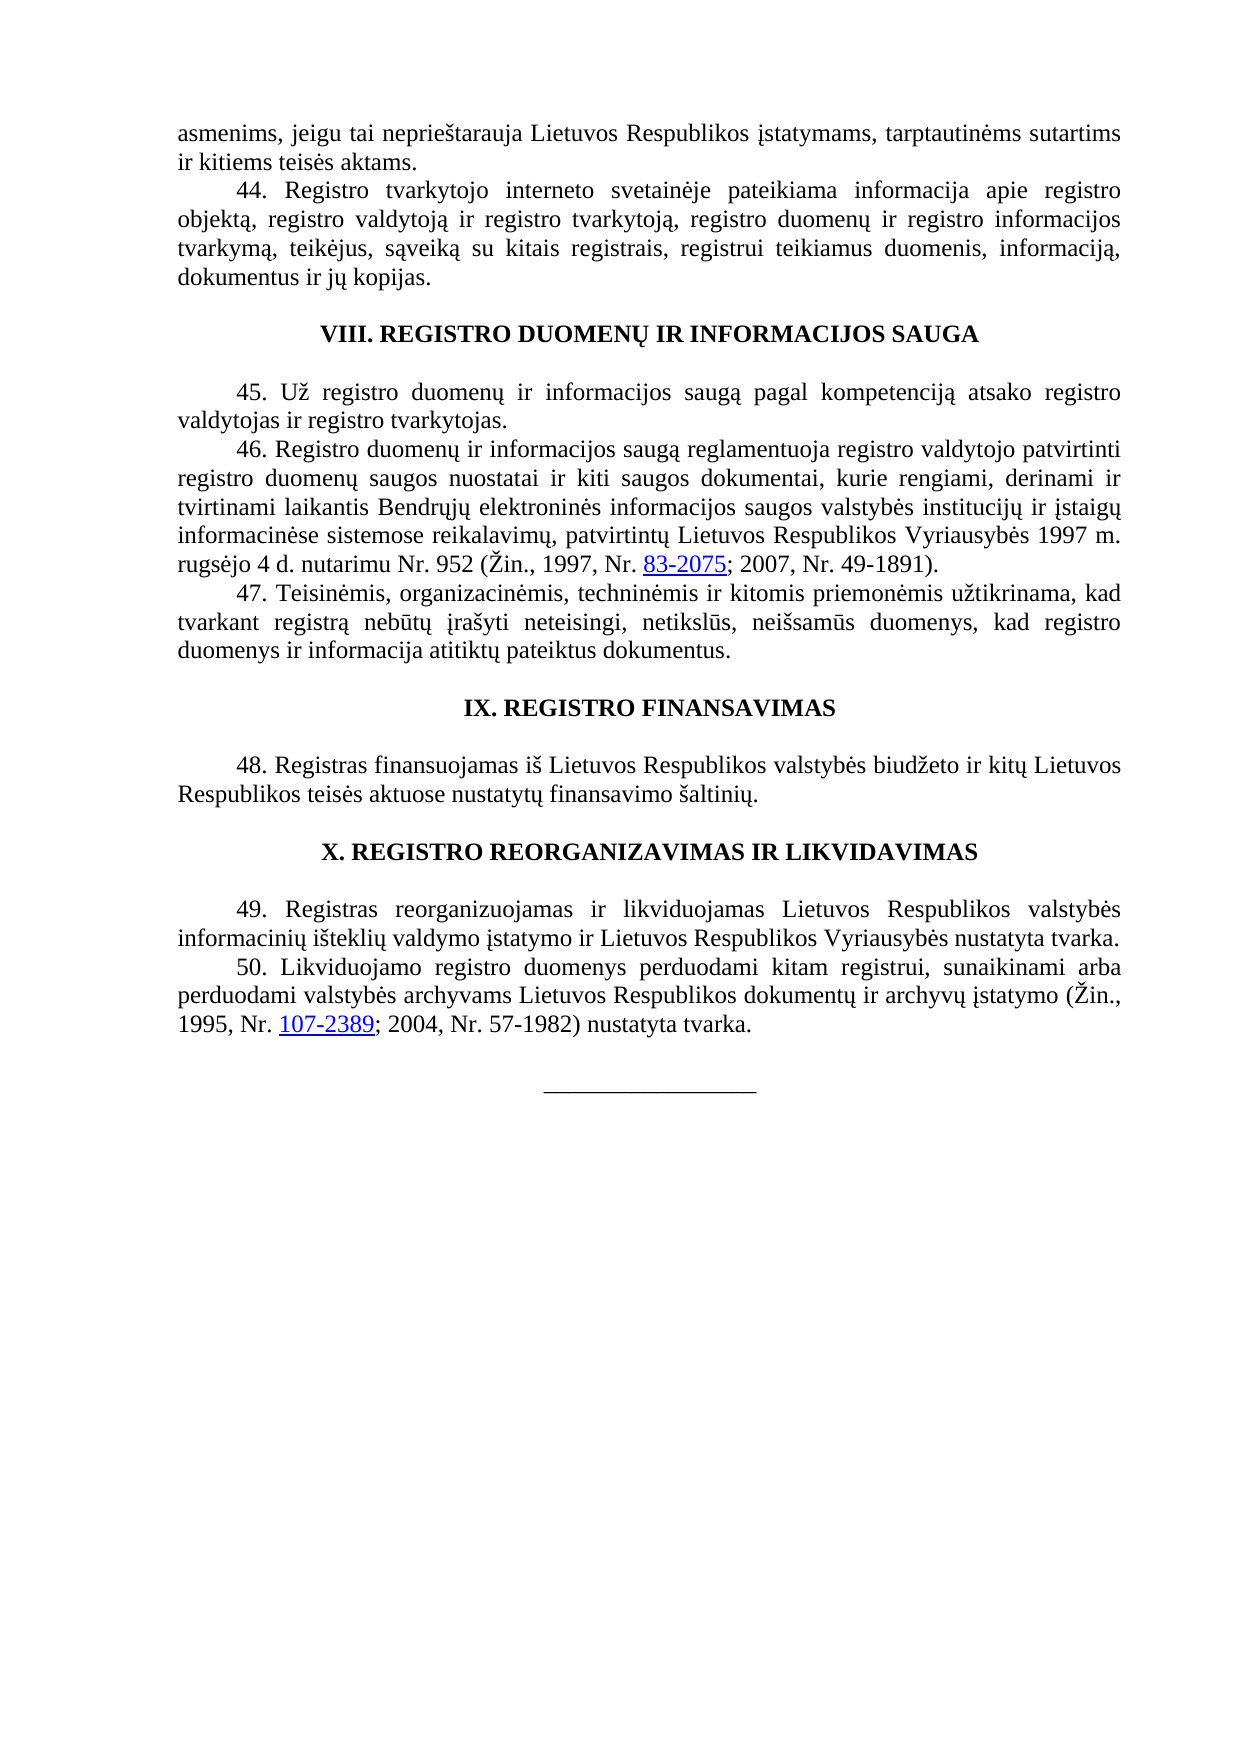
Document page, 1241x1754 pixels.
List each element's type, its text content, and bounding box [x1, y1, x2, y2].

text _________________ [177, 1067, 1122, 1096]
text asmenims, jeigu tai neprieštarauja Lietuvos Respublikos įstatymams, tarptautinėms sutartims ir kitiems teisės aktams. [177, 118, 1122, 176]
text 45. Už registro duomenų ir informacijos saugą pagal kompetenciją atsako registro valdytojas ir registro tvarkytojas. [177, 377, 1122, 434]
text 50. Likviduojamo registro duomenys perduodami kitam registrui, sunaikinami arba perduodami valstybės archyvams Lietuvos Respublikos dokumentų ir archyvų įstatymo (Žin., 1995, Nr. 107-2389; 2004, Nr. 57-1982) nustatyta tvarka. [177, 952, 1122, 1038]
text 44. Registro tvarkytojo interneto svetainėje pateikiama informacija apie registro objektą, registro valdytoją ir registro tvarkytoją, registro duomenų ir registro informacijos tvarkymą, teikėjus, sąveiką su kitais registrais, registrui teikiamus duomenis, informaciją, dokumentus ir jų kopijas. [177, 176, 1122, 291]
text 49. Registras reorganizuojamas ir likviduojamas Lietuvos Respublikos valstybės informacinių išteklių valdymo įstatymo ir Lietuvos Respublikos Vyriausybės nustatyta tvarka. [177, 894, 1122, 952]
text X. REGISTRO REORGANIZAVIMAS IR LIKVIDAVIMAS [177, 837, 1122, 866]
text VIII. REGISTRO DUOMENŲ IR INFORMACIJOS SAUGA [177, 319, 1122, 348]
text IX. REGISTRO FINANSAVIMAS [177, 693, 1122, 722]
text 46. Registro duomenų ir informacijos saugą reglamentuoja registro valdytojo patvirtinti registro duomenų saugos nuostatai ir kiti saugos dokumentai, kurie rengiami, derinami ir tvirtinami laikantis Bendrųjų elektroninės informacijos saugos valstybės institucijų ir įstaigų informacinėse sistemose reikalavimų, patvirtintų Lietuvos Respublikos Vyriausybės 1997 m. rugsėjo 4 d. nutarimu Nr. 952 (Žin., 1997, Nr. 83-2075; 2007, Nr. 49-1891). [177, 434, 1122, 578]
text 47. Teisinėmis, organizacinėmis, techninėmis ir kitomis priemonėmis užtikrinama, kad tvarkant registrą nebūtų įrašyti neteisingi, netikslūs, neišsamūs duomenys, kad registro duomenys ir informacija atitiktų pateiktus dokumentus. [177, 578, 1122, 664]
text 48. Registras finansuojamas iš Lietuvos Respublikos valstybės biudžeto ir kitų Lietuvos Respublikos teisės aktuose nustatytų finansavimo šaltinių. [177, 751, 1122, 808]
